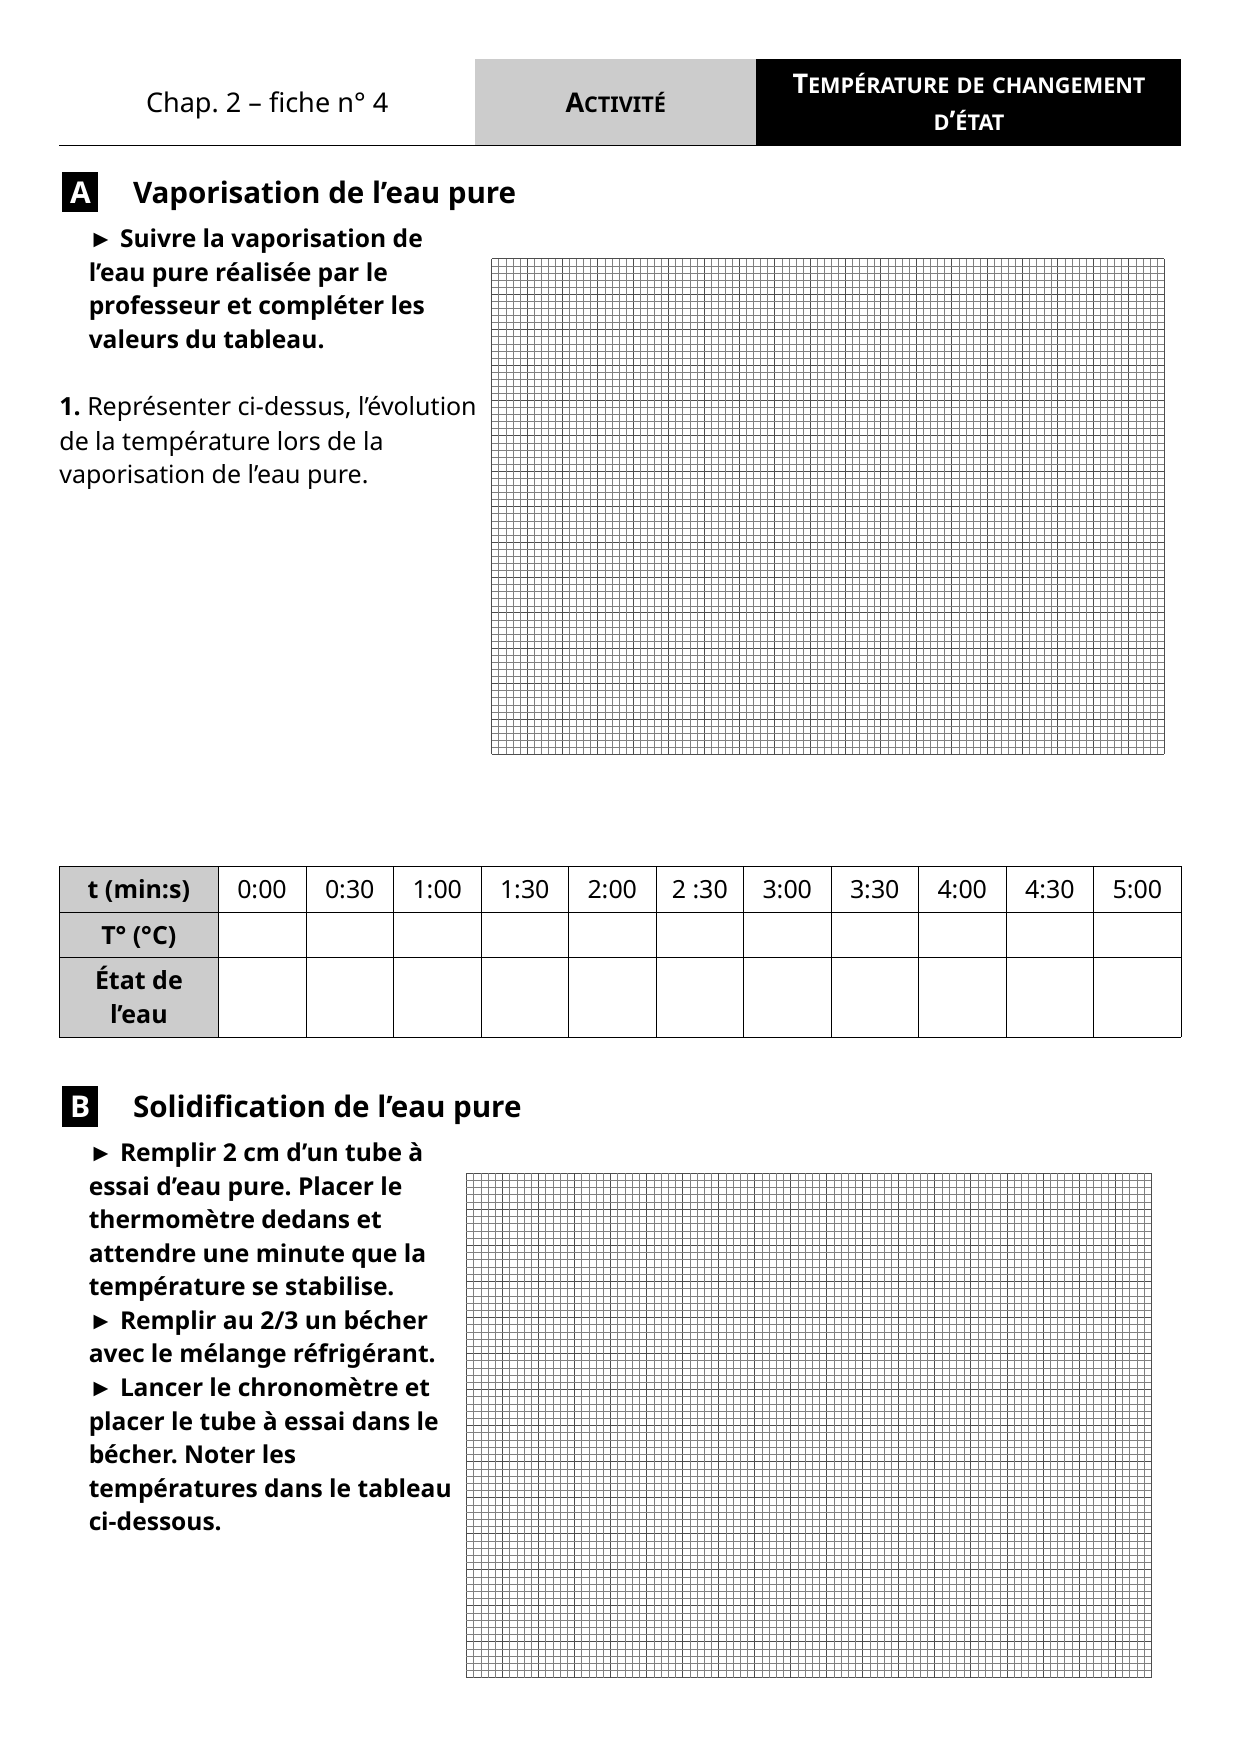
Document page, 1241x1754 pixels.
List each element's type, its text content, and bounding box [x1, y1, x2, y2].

table_cell [482, 958, 568, 1037]
list Suivre la vaporisation de l’eau pure réalisée par le professeur et compléter les valeurs du tableau. [88, 221, 1181, 356]
list Lancer le chronomètre et placer le tube à essai dans le bécher. Noter les températures dans le tableau ci-dessous. [88, 1370, 466, 1538]
table_cell [482, 913, 568, 957]
subtitle Solidification de l’eau pure [59, 1083, 1181, 1129]
table_header Chap. 2 – fiche n° 4 [59, 59, 475, 145]
table_cell [744, 958, 831, 1037]
table_header 1:00 [394, 867, 481, 912]
table_cell [657, 913, 743, 957]
table_cell [394, 913, 481, 957]
table_cell [307, 913, 393, 957]
table_header 1:30 [482, 867, 568, 912]
table_header 2:00 [569, 867, 656, 912]
table_cell [919, 913, 1006, 957]
table_header 3:30 [832, 867, 918, 912]
table_cell [394, 958, 481, 1037]
table_header 4:00 [919, 867, 1006, 912]
table_header 5:00 [1094, 867, 1181, 912]
table_cell [832, 913, 918, 957]
list [1152, 1303, 1181, 1370]
table_header Activité [475, 59, 756, 145]
table_header 3:00 [744, 867, 831, 912]
table_cell [1094, 958, 1181, 1037]
table_cell [569, 913, 656, 957]
table_header 4:30 [1007, 867, 1093, 912]
table_cell [307, 958, 393, 1037]
table_cell [219, 913, 306, 957]
table_cell T° (°C) [60, 913, 218, 957]
table_cell [1007, 913, 1093, 957]
table_cell [832, 958, 918, 1037]
list Remplir au 2/3 un bécher avec le mélange réfrigérant. [88, 1303, 466, 1370]
table_cell [1007, 958, 1093, 1037]
table_cell [219, 958, 306, 1037]
table_cell [657, 958, 743, 1037]
table_header 0:00 [219, 867, 306, 912]
subtitle Vaporisation de l’eau pure [59, 169, 1181, 215]
list Représenter ci-dessus, l’évolution de la température lors de la vaporisation de l’eau pure. [59, 389, 491, 491]
table_header 0:30 [307, 867, 393, 912]
table_cell [744, 913, 831, 957]
table_cell [919, 958, 1006, 1037]
table_header t (min:s) [60, 867, 218, 912]
list [1152, 1370, 1181, 1538]
table_cell [569, 958, 656, 1037]
table_header Température de changement d’état [756, 59, 1181, 145]
table_cell [1094, 913, 1181, 957]
table_cell État de l’eau [60, 958, 218, 1037]
table_header 2 :30 [657, 867, 743, 912]
list Remplir 2 cm d’un tube à essai d’eau pure. Placer le thermomètre dedans et attendre une minute que la température se stabilise. [88, 1135, 1181, 1303]
